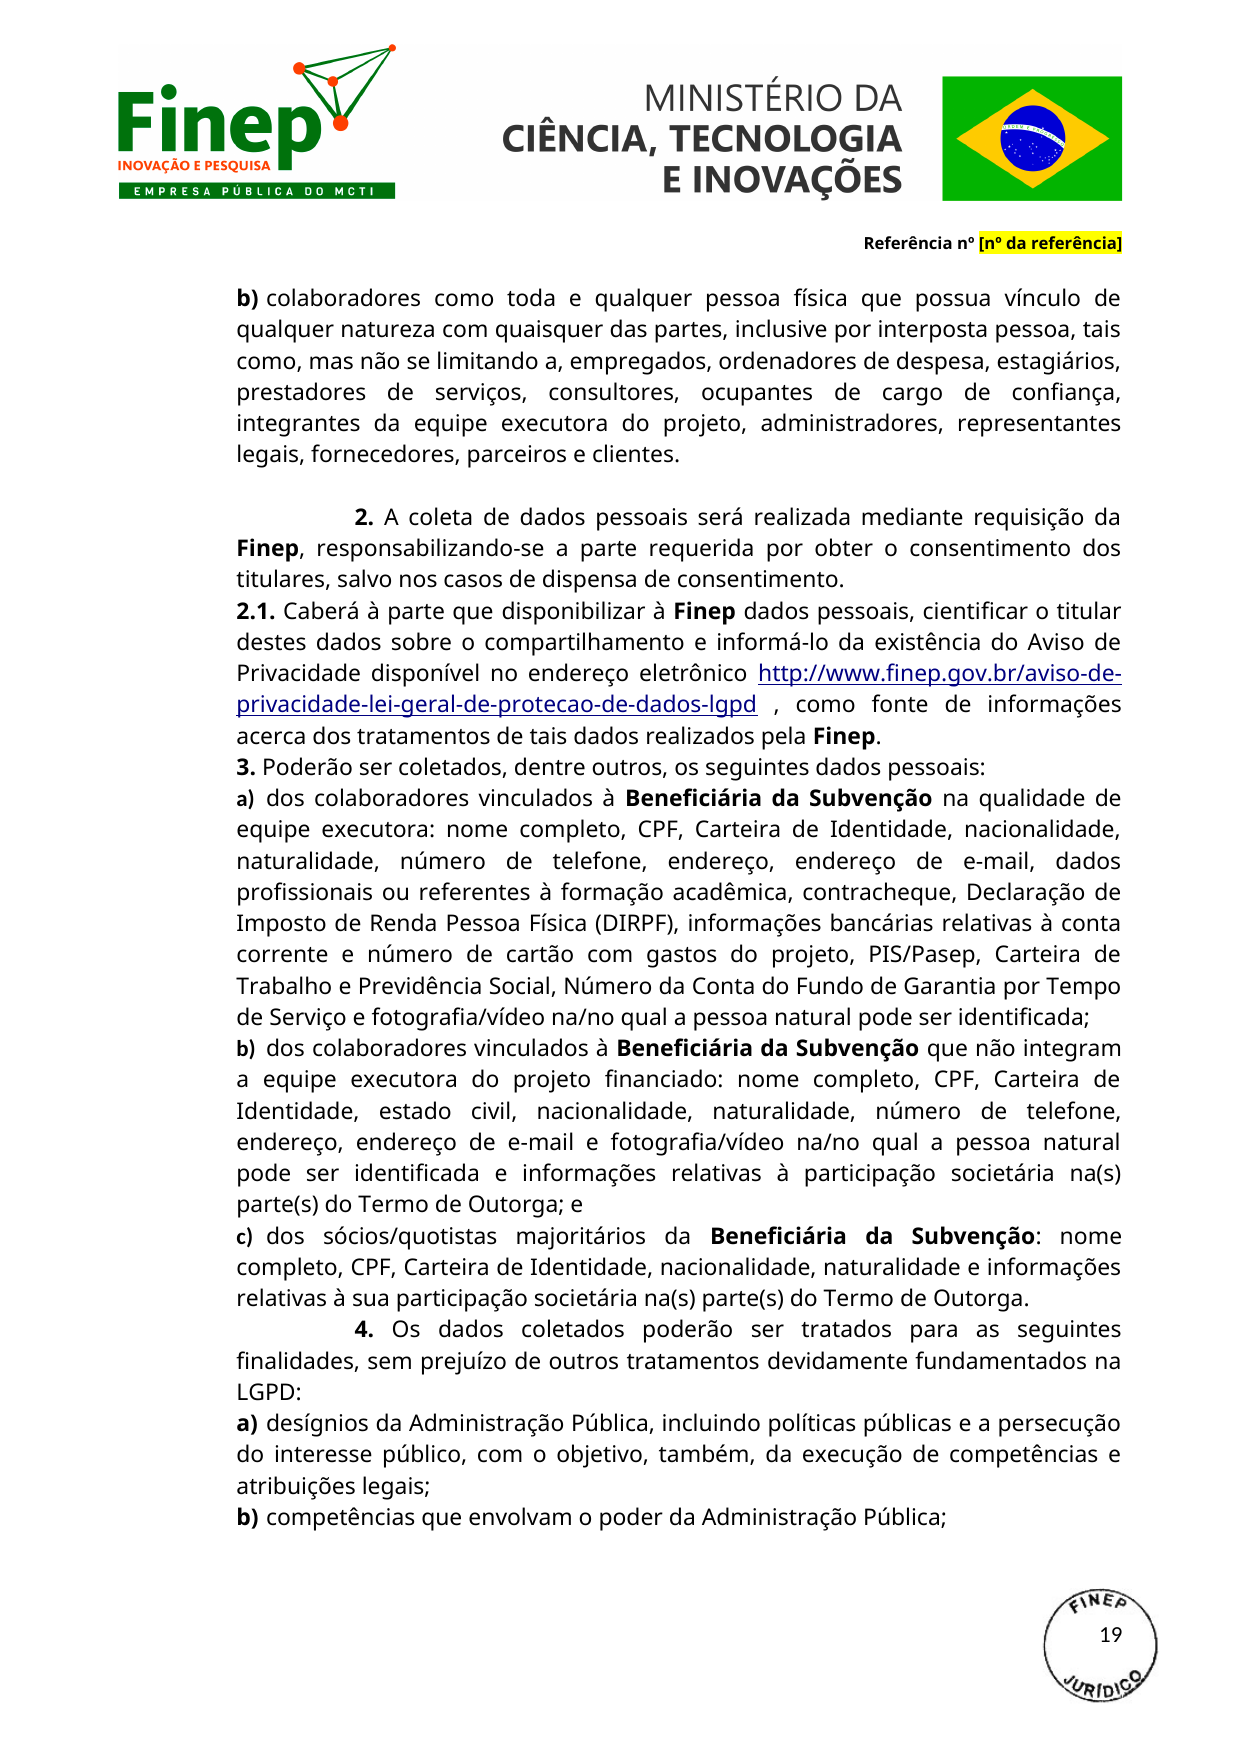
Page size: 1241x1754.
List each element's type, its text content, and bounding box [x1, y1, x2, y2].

list dos colaboradores vinculados à Beneficiária da Subvenção que não integram a equipe executora do projeto financiado: nome completo, CPF, Carteira de Identidade, estado civil, nacionalidade, naturalidade, número de telefone, endereço, endereço de e-mail e fotografia/vídeo na/no qual a pessoa natural pode ser identificada e informações relativas à participação societária na(s) parte(s) do Termo de Outorga; e [236, 1032, 1122, 1220]
text 2.1. Caberá à parte que disponibilizar à Finep dados pessoais, cientificar o titular destes dados sobre o compartilhamento e informá-lo da existência do Aviso de Privacidade disponível no endereço eletrônico http://www.finep.gov.br/aviso-de-privacidade-lei-geral-de-protecao-de-dados-lgpd , como fonte de informações acerca dos tratamentos de tais dados realizados pela Finep. [236, 595, 1122, 751]
list dos colaboradores vinculados à Beneficiária da Subvenção na qualidade de equipe executora: nome completo, CPF, Carteira de Identidade, nacionalidade, naturalidade, número de telefone, endereço, endereço de e-mail, dados profissionais ou referentes à formação acadêmica, contracheque, Declaração de Imposto de Renda Pessoa Física (DIRPF), informações bancárias relativas à conta corrente e número de cartão com gastos do projeto, PIS/Pasep, Carteira de Trabalho e Previdência Social, Número da Conta do Fundo de Garantia por Tempo de Serviço e fotografia/vídeo na/no qual a pessoa natural pode ser identificada; [236, 782, 1122, 1032]
list dos sócios/quotistas majoritários da Beneficiária da Subvenção: nome completo, CPF, Carteira de Identidade, nacionalidade, naturalidade e informações relativas à sua participação societária na(s) parte(s) do Termo de Outorga. [236, 1220, 1122, 1313]
text 4. Os dados coletados poderão ser tratados para as seguintes finalidades, sem prejuízo de outros tratamentos devidamente fundamentados na LGPD: [236, 1313, 1122, 1407]
text 2. A coleta de dados pessoais será realizada mediante requisição da Finep, responsabilizando-se a parte requerida por obter o consentimento dos titulares, salvo nos casos de dispensa de consentimento. [236, 501, 1122, 595]
text 3. Poderão ser coletados, dentre outros, os seguintes dados pessoais: [236, 751, 1122, 782]
list desígnios da Administração Pública, incluindo políticas públicas e a persecução do interesse público, com o objetivo, também, da execução de competências e atribuições legais; [236, 1407, 1122, 1501]
list competências que envolvam o poder da Administração Pública; [236, 1501, 1122, 1532]
list colaboradores como toda e qualquer pessoa física que possua vínculo de qualquer natureza com quaisquer das partes, inclusive por interposta pessoa, tais como, mas não se limitando a, empregados, ordenadores de despesa, estagiários, prestadores de serviços, consultores, ocupantes de cargo de confiança, integrantes da equipe executora do projeto, administradores, representantes legais, fornecedores, parceiros e clientes. [236, 282, 1122, 470]
